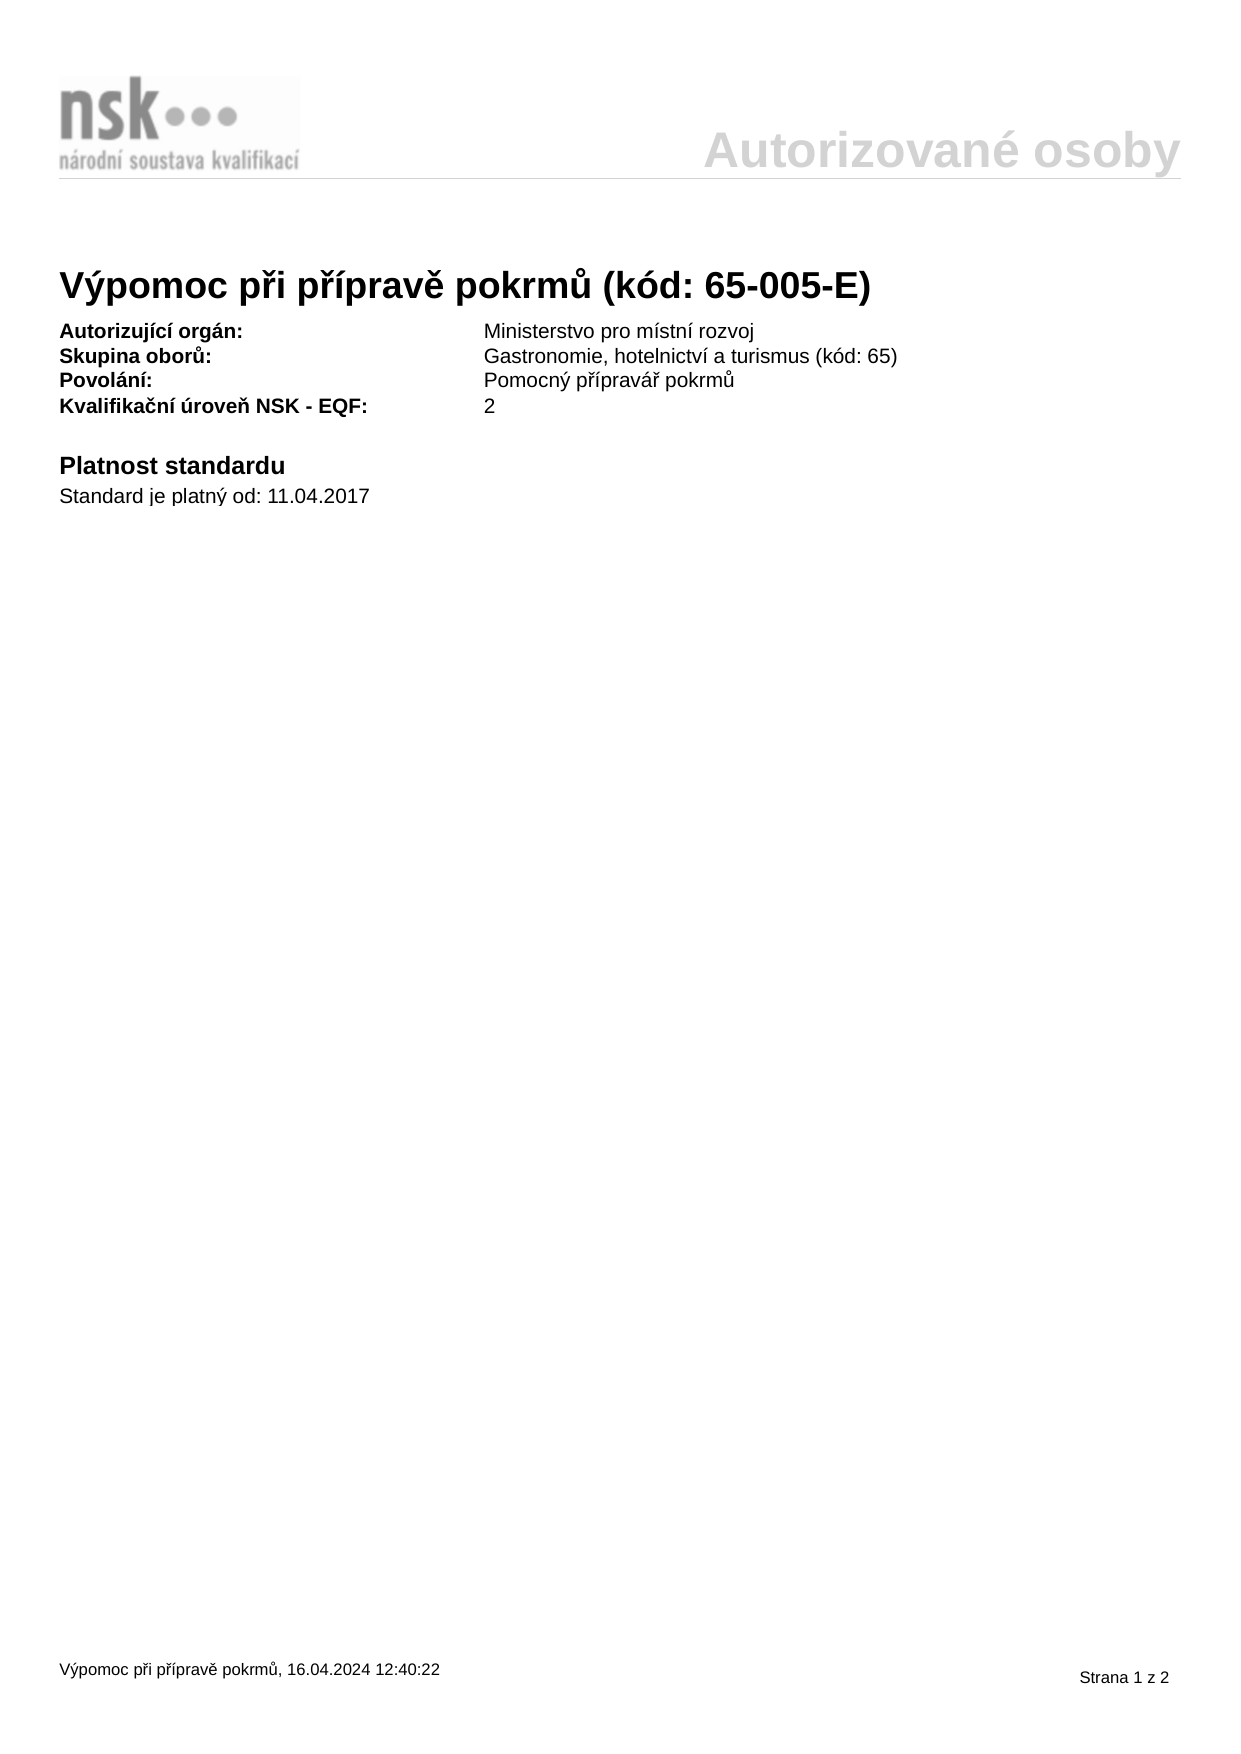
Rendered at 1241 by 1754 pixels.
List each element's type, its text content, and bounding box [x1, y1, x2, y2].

picture [58, 59, 621, 172]
table_cell Platnost standardu [59, 448, 1181, 483]
table_cell [620, 806, 626, 1106]
table_cell [484, 307, 620, 319]
table_cell [620, 418, 626, 447]
table_cell [862, 307, 1169, 319]
table_cell [862, 506, 1169, 806]
table_cell [1169, 307, 1181, 319]
table_cell [620, 1106, 626, 1383]
table_cell [484, 806, 620, 1106]
table_cell [59, 806, 483, 1106]
table_cell [59, 307, 483, 319]
table_cell [626, 307, 862, 319]
table_cell [59, 179, 1181, 196]
table_cell [59, 1384, 483, 1659]
table_cell [1169, 196, 1181, 224]
table_cell [862, 418, 1169, 447]
table_cell Gastronomie, hotelnictví a turismus (kód: 65) [484, 344, 1181, 368]
table_cell [484, 1384, 620, 1659]
table_cell [59, 1106, 483, 1383]
table_cell Standard je platný od: 11.04.2017 [59, 484, 1181, 506]
table_cell [620, 307, 626, 319]
table_cell Autorizující orgán: [59, 319, 483, 343]
table_cell Strana 1 z 2 [862, 1660, 1169, 1696]
table_cell [59, 506, 483, 806]
table_cell [59, 418, 483, 447]
table_cell [1169, 806, 1181, 1106]
table_cell [620, 196, 626, 224]
table_cell Výpomoc při přípravě pokrmů (kód: 65-005-E) [59, 224, 1181, 307]
table_cell [626, 1106, 862, 1383]
table_cell [1169, 506, 1181, 806]
table_cell Povolání: [59, 368, 483, 392]
table_cell [1169, 1660, 1181, 1696]
table_cell [484, 1106, 620, 1383]
table_cell [862, 806, 1169, 1106]
table_cell Kvalifikační úroveň NSK - EQF: [59, 394, 483, 417]
table_cell [626, 196, 862, 224]
table_cell Ministerstvo pro místní rozvoj [484, 319, 1181, 344]
table_cell [59, 172, 483, 178]
table_cell Skupina oborů: [59, 344, 483, 368]
table_cell [484, 196, 620, 224]
table_cell [484, 172, 620, 178]
table_cell [862, 196, 1169, 224]
table_header Autorizované osoby [626, 59, 1181, 178]
table_cell [620, 1384, 626, 1659]
table_cell [59, 196, 483, 224]
table_cell [620, 506, 626, 806]
table_cell [1169, 418, 1181, 447]
table_cell Pomocný přípravář pokrmů [484, 368, 1181, 393]
table_cell Výpomoc při přípravě pokrmů, 16.04.2024 12:40:22 [59, 1660, 862, 1696]
table_header [621, 59, 626, 172]
table_cell [1169, 1384, 1181, 1659]
table_cell [626, 806, 862, 1106]
table_cell [626, 418, 862, 447]
table_cell [1169, 1106, 1181, 1383]
table_cell [862, 1384, 1169, 1659]
table_cell [484, 418, 620, 447]
table_cell [626, 506, 862, 806]
table_cell 2 [484, 394, 1181, 417]
table_cell [862, 1106, 1169, 1383]
table_cell [626, 1384, 862, 1659]
table_cell [484, 506, 620, 806]
